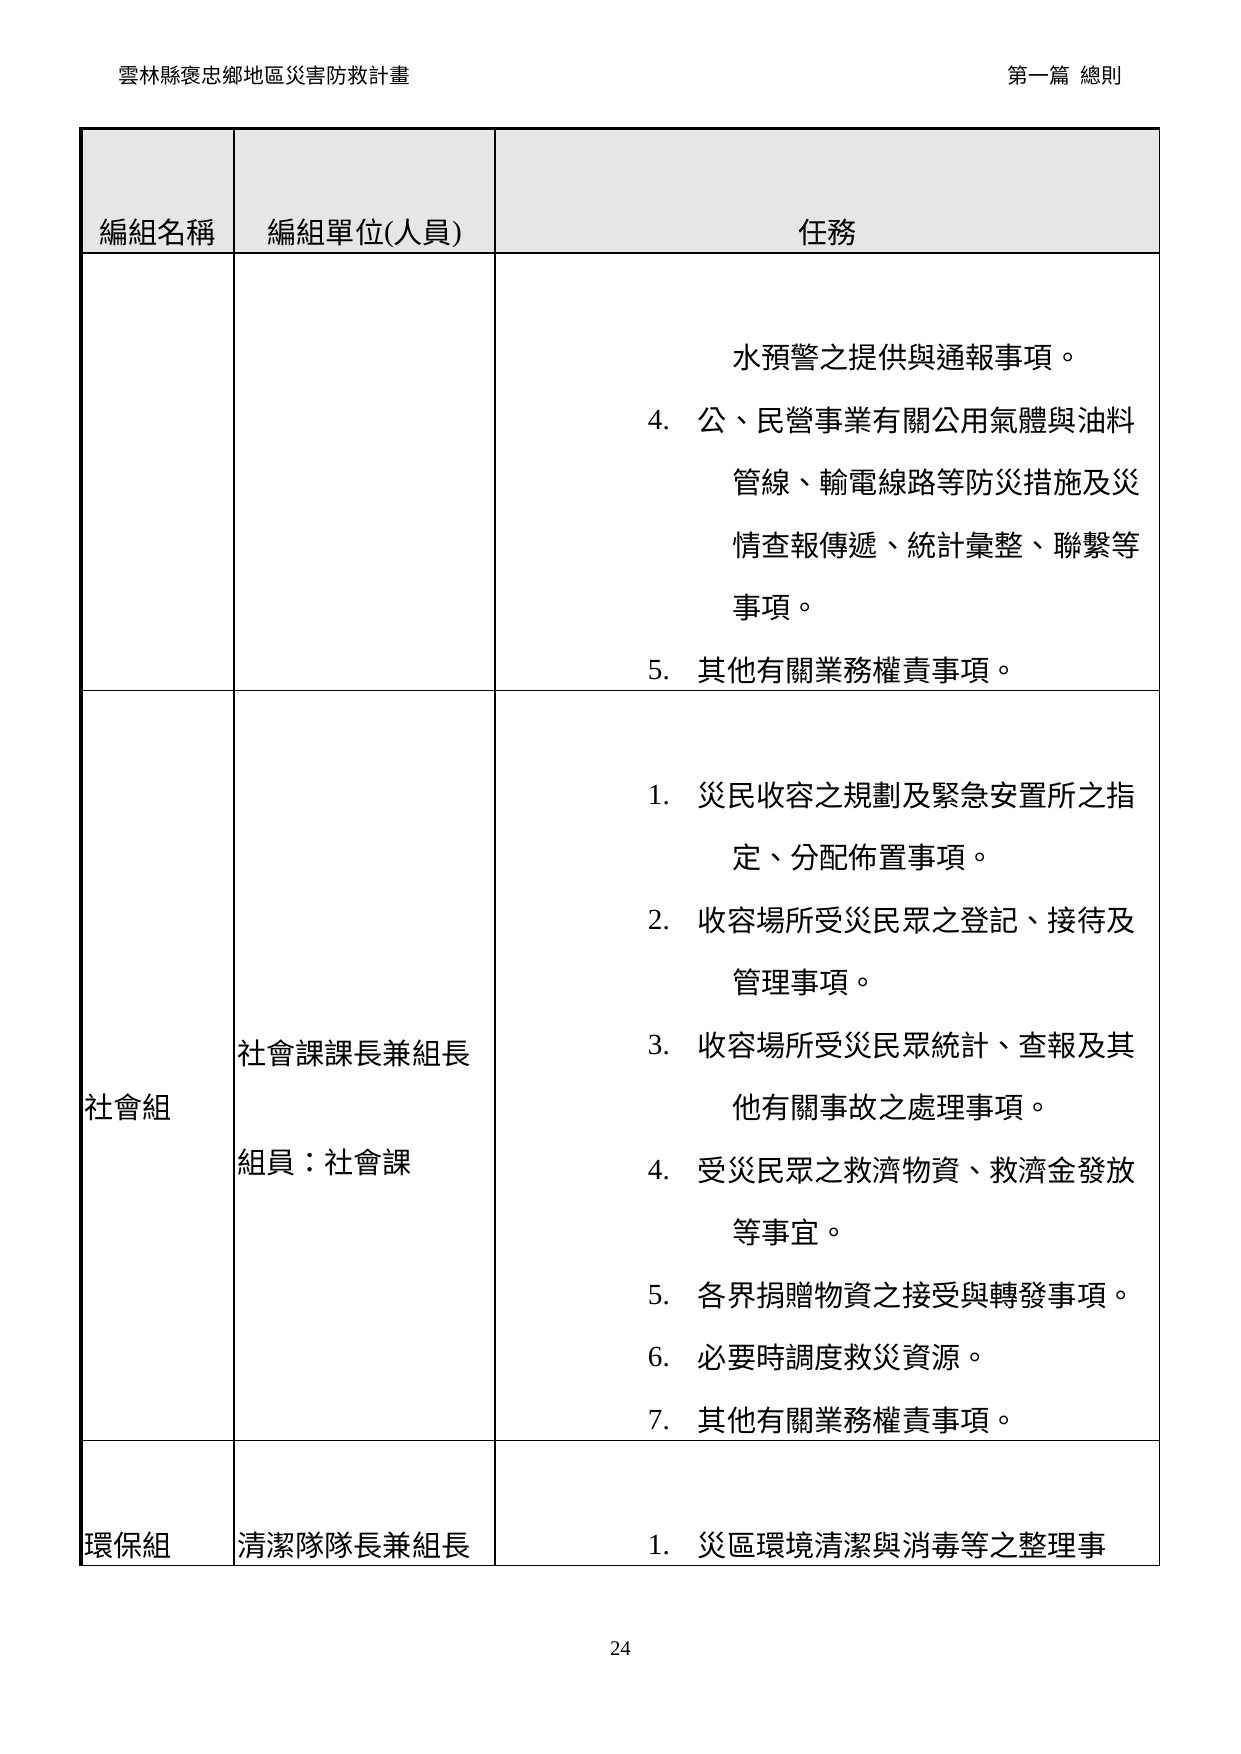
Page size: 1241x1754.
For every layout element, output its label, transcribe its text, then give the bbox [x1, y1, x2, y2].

table_header 編組名稱 [83, 130, 233, 252]
table_cell 災民收容之規劃及緊急安置所之指定、分配佈置事項。 收容場所受災民眾之登記、接待及管理事項。 收容場所受災民眾統計、查報及其他有關事故之處理事項。 受災民眾之救濟物資、救濟金發放等事宜。 各界捐贈物資之接受與轉發事項。 必要時調度救災資源。 其他有關業務權責事項。 [496, 691, 1159, 1439]
table_cell 環保組 [83, 1441, 233, 1564]
table_cell [83, 254, 233, 689]
table_cell [235, 254, 494, 689]
table_cell 災區環境清潔與消毒等之整理事項。 災區排水設施堵塞及道路廢棄物之清除事項。 災區飲用水水質抽驗事項。 災區廢棄物之清除事項。 毒性化學物質災害之善後處理事項。 提供毒性化學物質災害搶救資訊事項。 其他有關業務權責事項。 [496, 1441, 1159, 1564]
table_header 編組單位(人員) [235, 130, 494, 252]
table_header 任務 [496, 130, 1159, 252]
table_cell 社會課課長兼組長 組員：社會課 [235, 691, 494, 1439]
table_cell 清潔隊隊長兼組長 [235, 1441, 494, 1564]
table_cell 社會組 [83, 691, 233, 1439]
table_cell 水預警之提供與通報事項。 公、民營事業有關公用氣體與油料管線、輸電線路等防災措施及災情查報傳遞、統計彙整、聯繫等事項。 其他有關業務權責事項。 [496, 254, 1159, 689]
